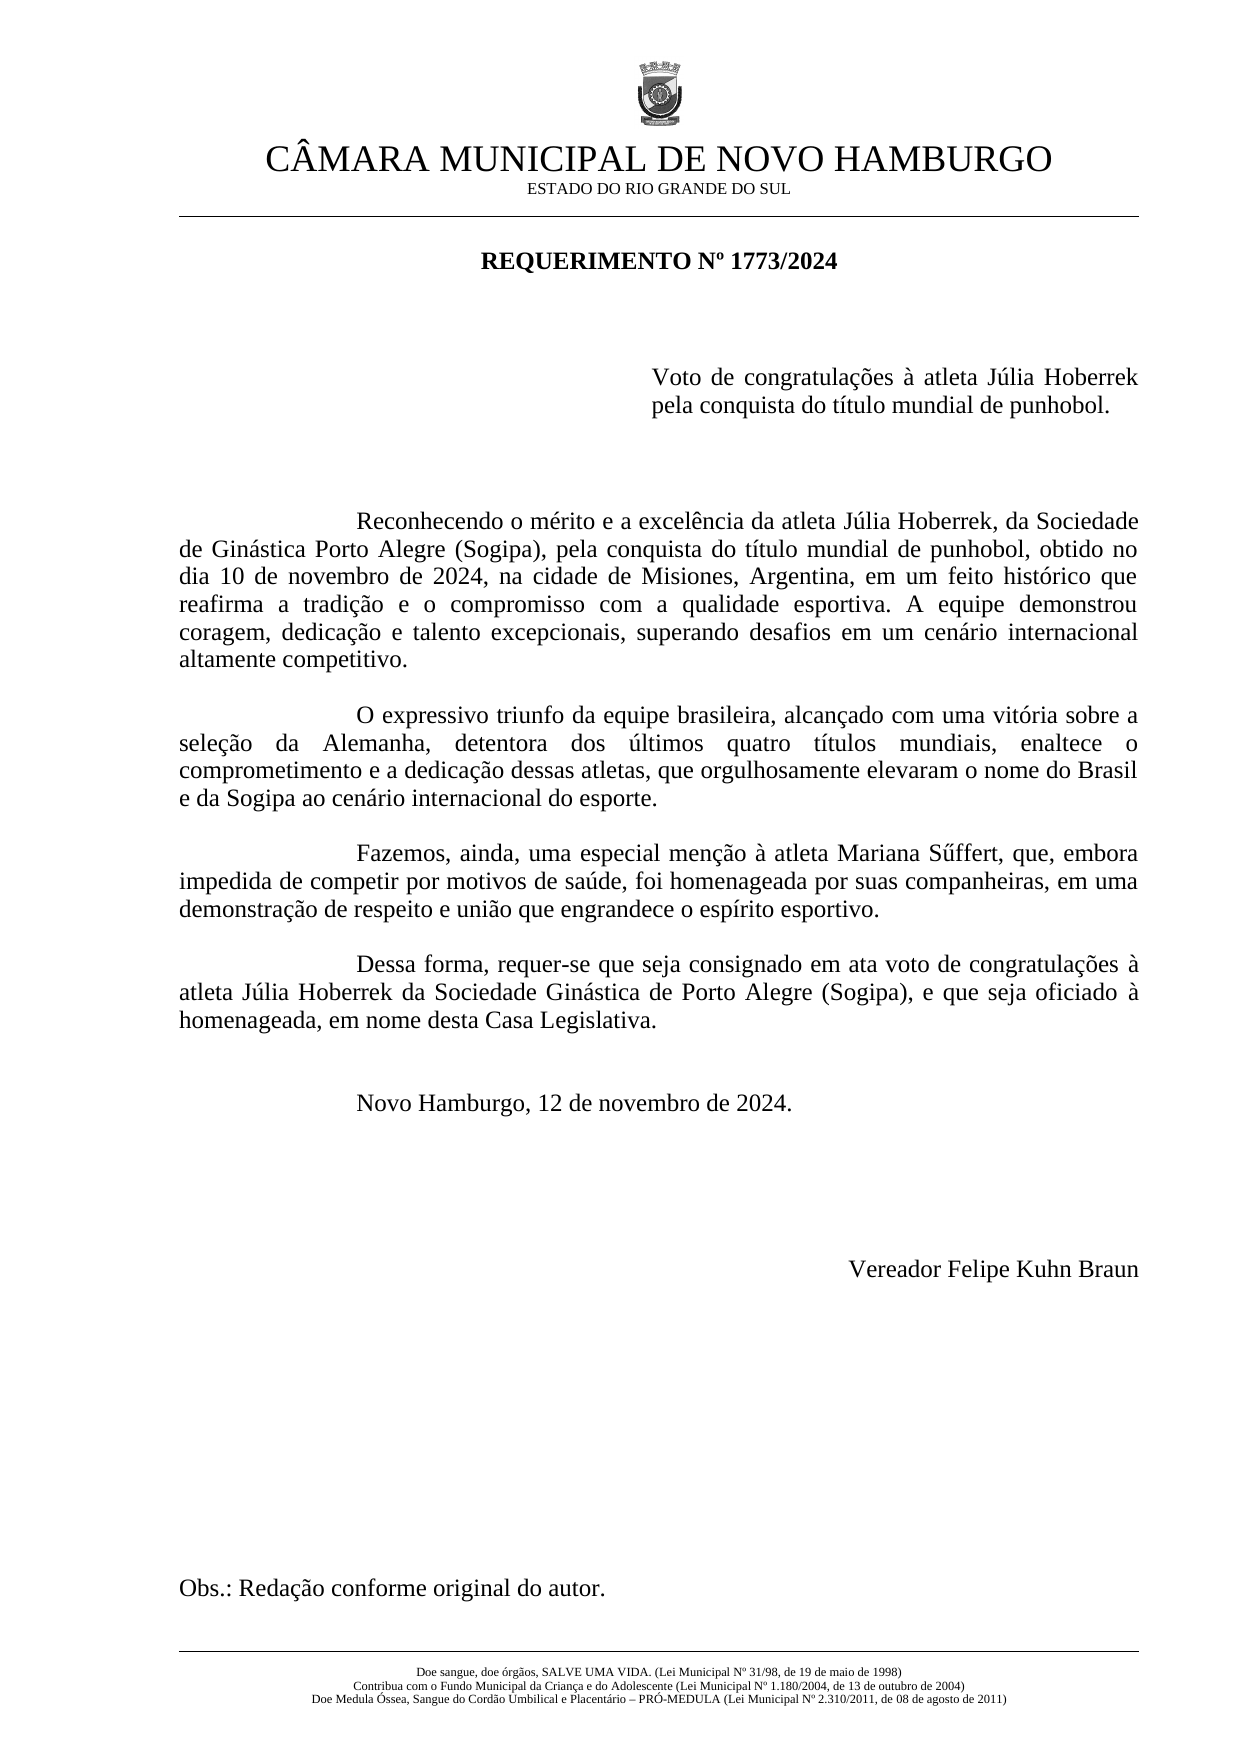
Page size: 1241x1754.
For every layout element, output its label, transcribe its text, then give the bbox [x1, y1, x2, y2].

text Obs.: Redação conforme original do autor. [179, 1574, 1139, 1601]
text Dessa forma, requer-se que seja consignado em ata voto de congratulações à atleta Júlia Hoberrek da Sociedade Ginástica de Porto Alegre (Sogipa), e que seja oficiado à homenageada, em nome desta Casa Legislativa. [179, 950, 1139, 1033]
text O expressivo triunfo da equipe brasileira, alcançado com uma vitória sobre a seleção da Alemanha, detentora dos últimos quatro títulos mundiais, enaltece o comprometimento e a dedicação dessas atletas, que orgulhosamente elevaram o nome do Brasil e da Sogipa ao cenário internacional do esporte. [179, 701, 1139, 812]
text Voto de congratulações à atleta Júlia Hoberrek pela conquista do título mundial de punhobol. [651, 363, 1139, 418]
text REQUERIMENTO Nº 1773/2024 [179, 247, 1139, 274]
text Fazemos, ainda, uma especial menção à atleta Mariana Sűffert, que, embora impedida de competir por motivos de saúde, foi homenageada por suas companheiras, em uma demonstração de respeito e união que engrandece o espírito esportivo. [179, 839, 1139, 923]
text Reconhecendo o mérito e a excelência da atleta Júlia Hoberrek, da Sociedade de Ginástica Porto Alegre (Sogipa), pela conquista do título mundial de punhobol, obtido no dia 10 de novembro de 2024, na cidade de Misiones, Argentina, em um feito histórico que reafirma a tradição e o compromisso com a qualidade esportiva. A equipe demonstrou coragem, dedicação e talento excepcionais, superando desafios em um cenário internacional altamente competitivo. [179, 507, 1139, 673]
text Novo Hamburgo, 12 de novembro de 2024. [179, 1089, 1139, 1117]
text Vereador Felipe Kuhn Braun [179, 1255, 1139, 1283]
